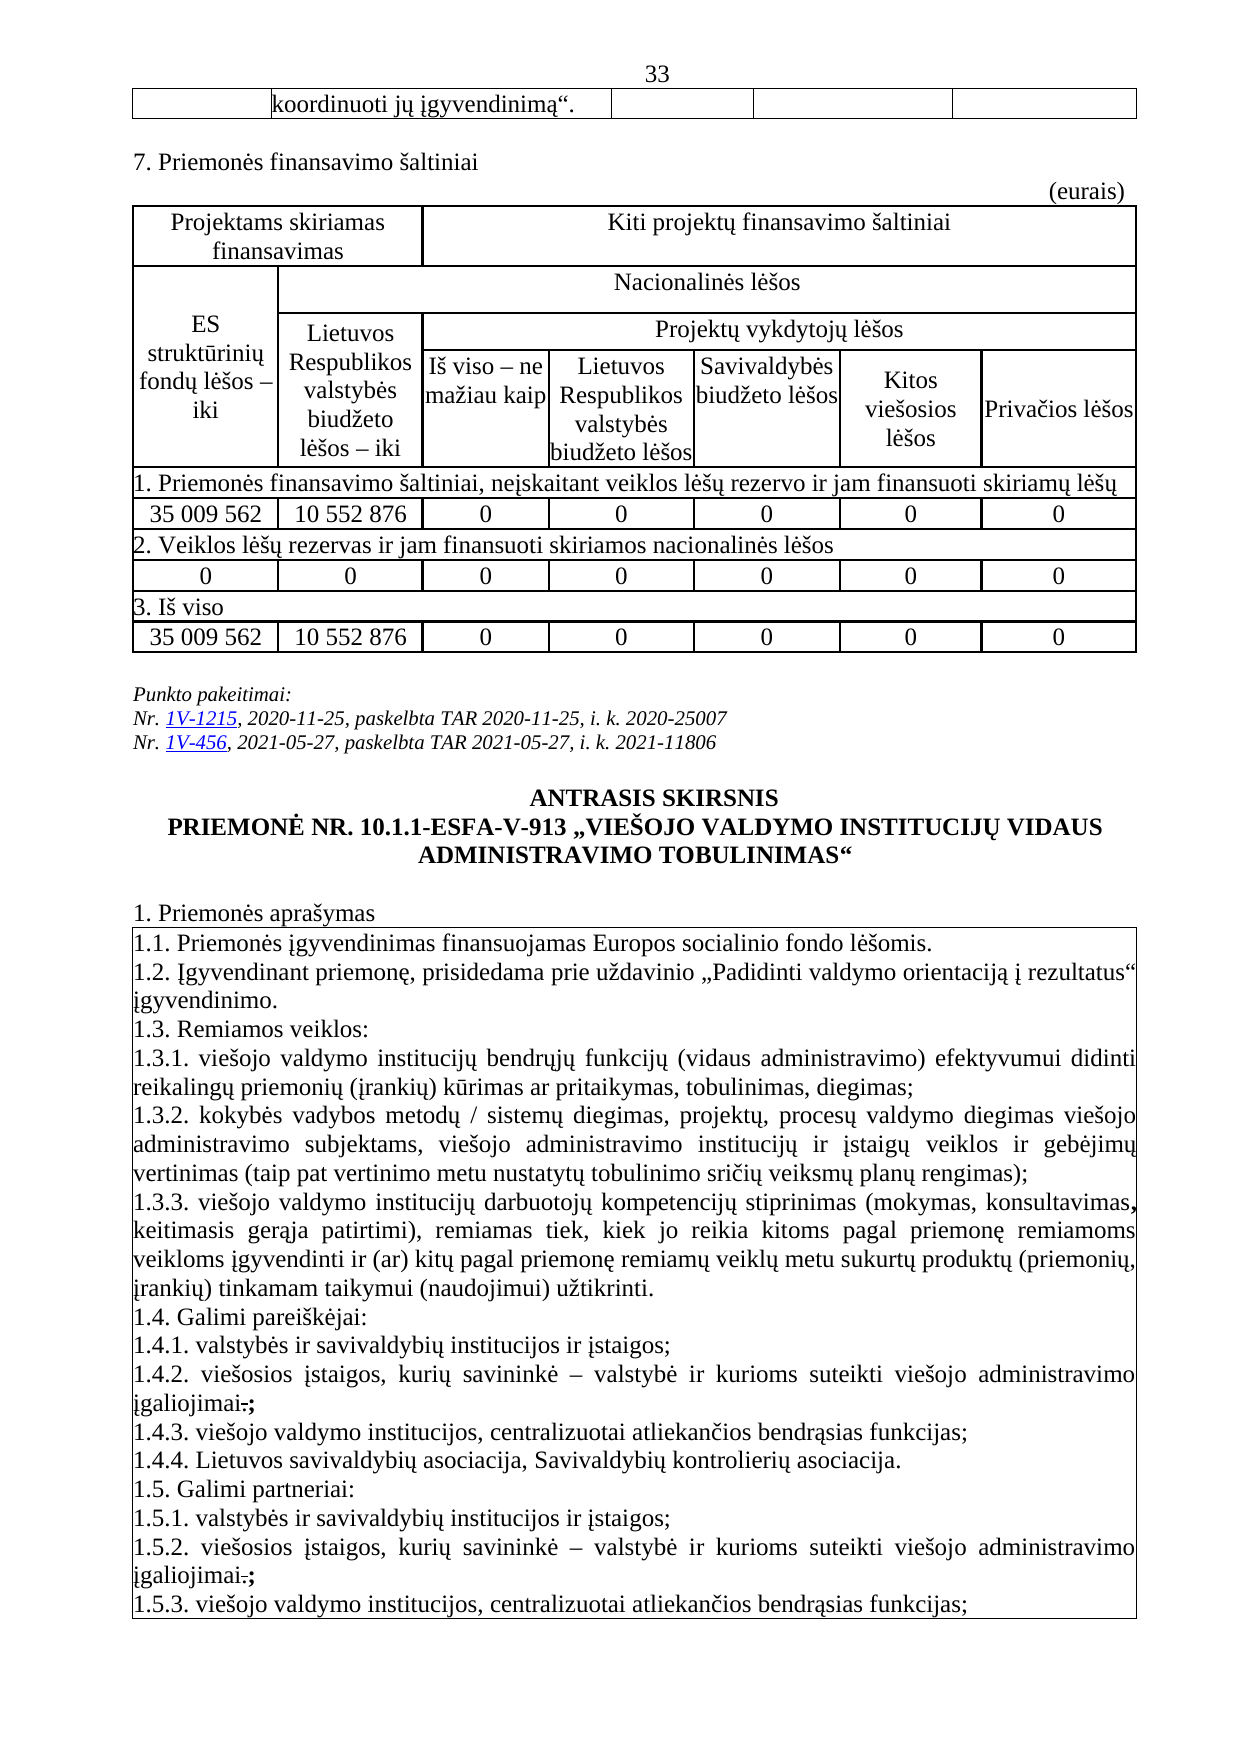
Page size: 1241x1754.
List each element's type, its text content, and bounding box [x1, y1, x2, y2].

table_cell Lietuvos Respublikos valstybės biudžeto lėšos [550, 351, 693, 466]
table_cell ES struktūrinių fondų lėšos – iki [134, 267, 277, 466]
table_cell 0 [841, 623, 980, 651]
table_cell [612, 89, 753, 118]
table_cell 0 [550, 561, 693, 589]
table_cell Savivaldybės biudžeto lėšos [695, 351, 839, 466]
table_cell 0 [279, 561, 421, 589]
table_header Projektams skiriamas finansavimas [134, 207, 421, 264]
table_cell 10 552 876 [279, 499, 421, 528]
table_cell Kitos viešosios lėšos [841, 351, 980, 466]
table_cell Nacionalinės lėšos [279, 267, 1135, 312]
table_cell 0 [134, 561, 277, 589]
table_cell 0 [983, 499, 1135, 528]
table_cell 10 552 876 [279, 623, 421, 651]
table_cell 0 [983, 623, 1135, 651]
table_cell Lietuvos Respublikos valstybės biudžeto lėšos – iki [279, 314, 421, 466]
text (eurais) [133, 176, 1181, 205]
table_cell [133, 89, 271, 118]
text Punkto pakeitimai: [133, 682, 1181, 706]
table_header 1.1. Priemonės įgyvendinimas finansuojamas Europos socialinio fondo lėšomis. 1.2. Įgyvendinant priemonę, prisidedama prie uždavinio „Padidinti valdymo orientaciją į rezultatus“ įgyvendinimo. 1.3. Remiamos veiklos: 1.3.1. viešojo valdymo institucijų bendrųjų funkcijų (vidaus administravimo) efektyvumui didinti reikalingų priemonių (įrankių) kūrimas ar pritaikymas, tobulinimas, diegimas; 1.3.2. kokybės vadybos metodų / sistemų diegimas, projektų, procesų valdymo diegimas viešojo administravimo subjektams, viešojo administravimo institucijų ir įstaigų veiklos ir gebėjimų vertinimas (taip pat vertinimo metu nustatytų tobulinimo sričių veiksmų planų rengimas); 1.3.3. viešojo valdymo institucijų darbuotojų kompetencijų stiprinimas (mokymas, konsultavimas, keitimasis gerąja patirtimi), remiamas tiek, kiek jo reikia kitoms pagal priemonę remiamoms veikloms įgyvendinti ir (ar) kitų pagal priemonę remiamų veiklų metu sukurtų produktų (priemonių, įrankių) tinkamam taikymui (naudojimui) užtikrinti. 1.4. Galimi pareiškėjai: 1.4.1. valstybės ir savivaldybių institucijos ir įstaigos; 1.4.2. viešosios įstaigos, kurių savininkė – valstybė ir kurioms suteikti viešojo administravimo įgaliojimai.; 1.4.3. viešojo valdymo institucijos, centralizuotai atliekančios bendrąsias funkcijas; 1.4.4. Lietuvos savivaldybių asociacija, Savivaldybių kontrolierių asociacija. 1.5. Galimi partneriai: 1.5.1. valstybės ir savivaldybių institucijos ir įstaigos; 1.5.2. viešosios įstaigos, kurių savininkė – valstybė ir kurioms suteikti viešojo administravimo įgaliojimai.; 1.5.3. viešojo valdymo institucijos, centralizuotai atliekančios bendrąsias funkcijas; [133, 928, 1136, 1618]
table_cell 0 [841, 499, 980, 528]
table_cell 0 [841, 561, 980, 589]
table_cell [953, 89, 1136, 118]
table_cell [754, 89, 952, 118]
text 7. Priemonės finansavimo šaltiniai [133, 147, 1181, 176]
table_cell 0 [695, 499, 839, 528]
table_cell 35 009 562 [134, 623, 277, 651]
table_cell 0 [550, 499, 693, 528]
table_cell Iš viso – ne mažiau kaip [424, 351, 548, 466]
table_cell 0 [695, 561, 839, 589]
table_cell 3. Iš viso [134, 592, 1135, 620]
text PRIEMONĖ NR. 10.1.1-ESFA-V-913 „VIEŠOJO VALDYMO INSTITUCIJŲ VIDAUS ADMINISTRAVIMO TOBULINIMAS“ [133, 812, 1137, 869]
table_header Kiti projektų finansavimo šaltiniai [424, 207, 1135, 264]
table_cell 0 [424, 499, 548, 528]
text 1. Priemonės aprašymas [133, 898, 1181, 927]
table_cell 0 [695, 623, 839, 651]
text ANTRASIS SKIRSNIS [133, 783, 1181, 812]
table_cell 2. Veiklos lėšų rezervas ir jam finansuoti skiriamos nacionalinės lėšos [134, 530, 1135, 559]
table_cell 0 [983, 561, 1135, 589]
table_cell koordinuoti jų įgyvendinimą“. [272, 89, 611, 118]
table_cell 0 [424, 623, 548, 651]
table_cell 1. Priemonės finansavimo šaltiniai, neįskaitant veiklos lėšų rezervo ir jam finansuoti skiriamų lėšų [134, 468, 1135, 497]
text Nr. 1V-1215, 2020-11-25, paskelbta TAR 2020-11-25, i. k. 2020-25007 [133, 706, 1181, 730]
table_cell 35 009 562 [134, 499, 277, 528]
table_cell 0 [550, 623, 693, 651]
table_cell Projektų vykdytojų lėšos [424, 314, 1135, 349]
table_cell Privačios lėšos [983, 351, 1135, 466]
table_cell 0 [424, 561, 548, 589]
text Nr. 1V-456, 2021-05-27, paskelbta TAR 2021-05-27, i. k. 2021-11806 [133, 730, 1181, 754]
